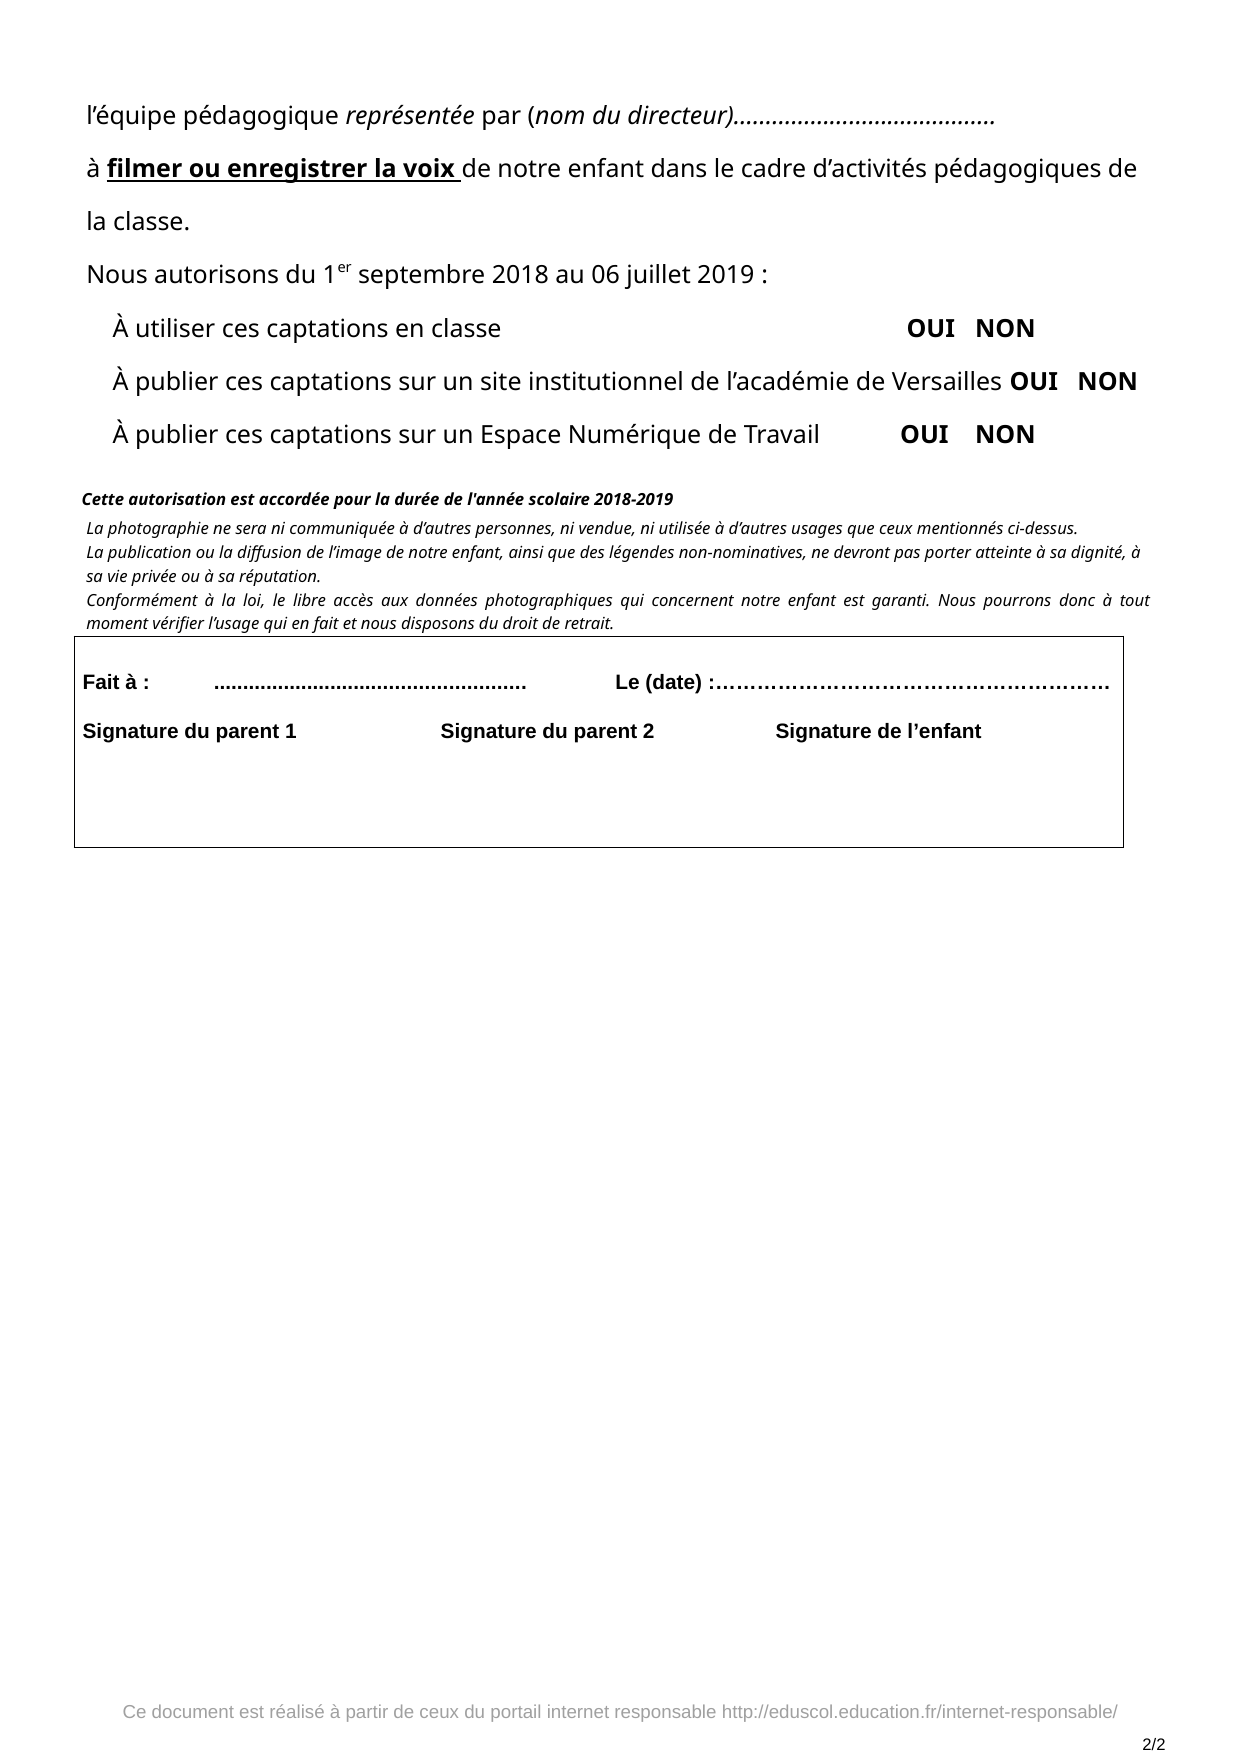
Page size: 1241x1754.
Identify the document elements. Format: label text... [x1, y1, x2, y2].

subtitle Conformément à la loi, le libre accès aux données photographiques qui concernent notre enfant est garanti. Nous pourrons donc à tout moment vérifier l’usage qui en fait et nous disposons du droit de retrait. [86, 588, 1154, 634]
subtitle La photographie ne sera ni communiquée à d’autres personnes, ni vendue, ni utilisée à d’autres usages que ceux mentionnés ci-dessus. [86, 516, 1155, 539]
subtitle Nous autorisons du 1er septembre 2018 au 06 juillet 2019 : [86, 257, 1161, 291]
subtitle à filmer ou enregistrer la voix de notre enfant dans le cadre d’activités pédagogiques de la classe. [86, 151, 1161, 238]
subtitle À utiliser ces captations en classe OUI NON [112, 310, 1161, 344]
table_header Fait à : Le (date) :………………………………………………… Signature du parent 1 Signature du parent 2 Signature de l’enfant [75, 637, 1123, 847]
subtitle Cette autorisation est accordée pour la durée de l'année scolaire 2018-2019 [75, 470, 1161, 515]
subtitle La publication ou la diffusion de l’image de notre enfant, ainsi que des légendes non-nominatives, ne devront pas porter atteinte à sa dignité, à sa vie privée ou à sa réputation. [86, 541, 1154, 587]
subtitle l’équipe pédagogique représentée par (nom du directeur)………………………..………… [86, 98, 1161, 132]
subtitle À publier ces captations sur un site institutionnel de l’académie de Versailles OUI NON [112, 363, 1161, 397]
subtitle À publier ces captations sur un Espace Numérique de Travail OUI NON [112, 417, 1161, 451]
